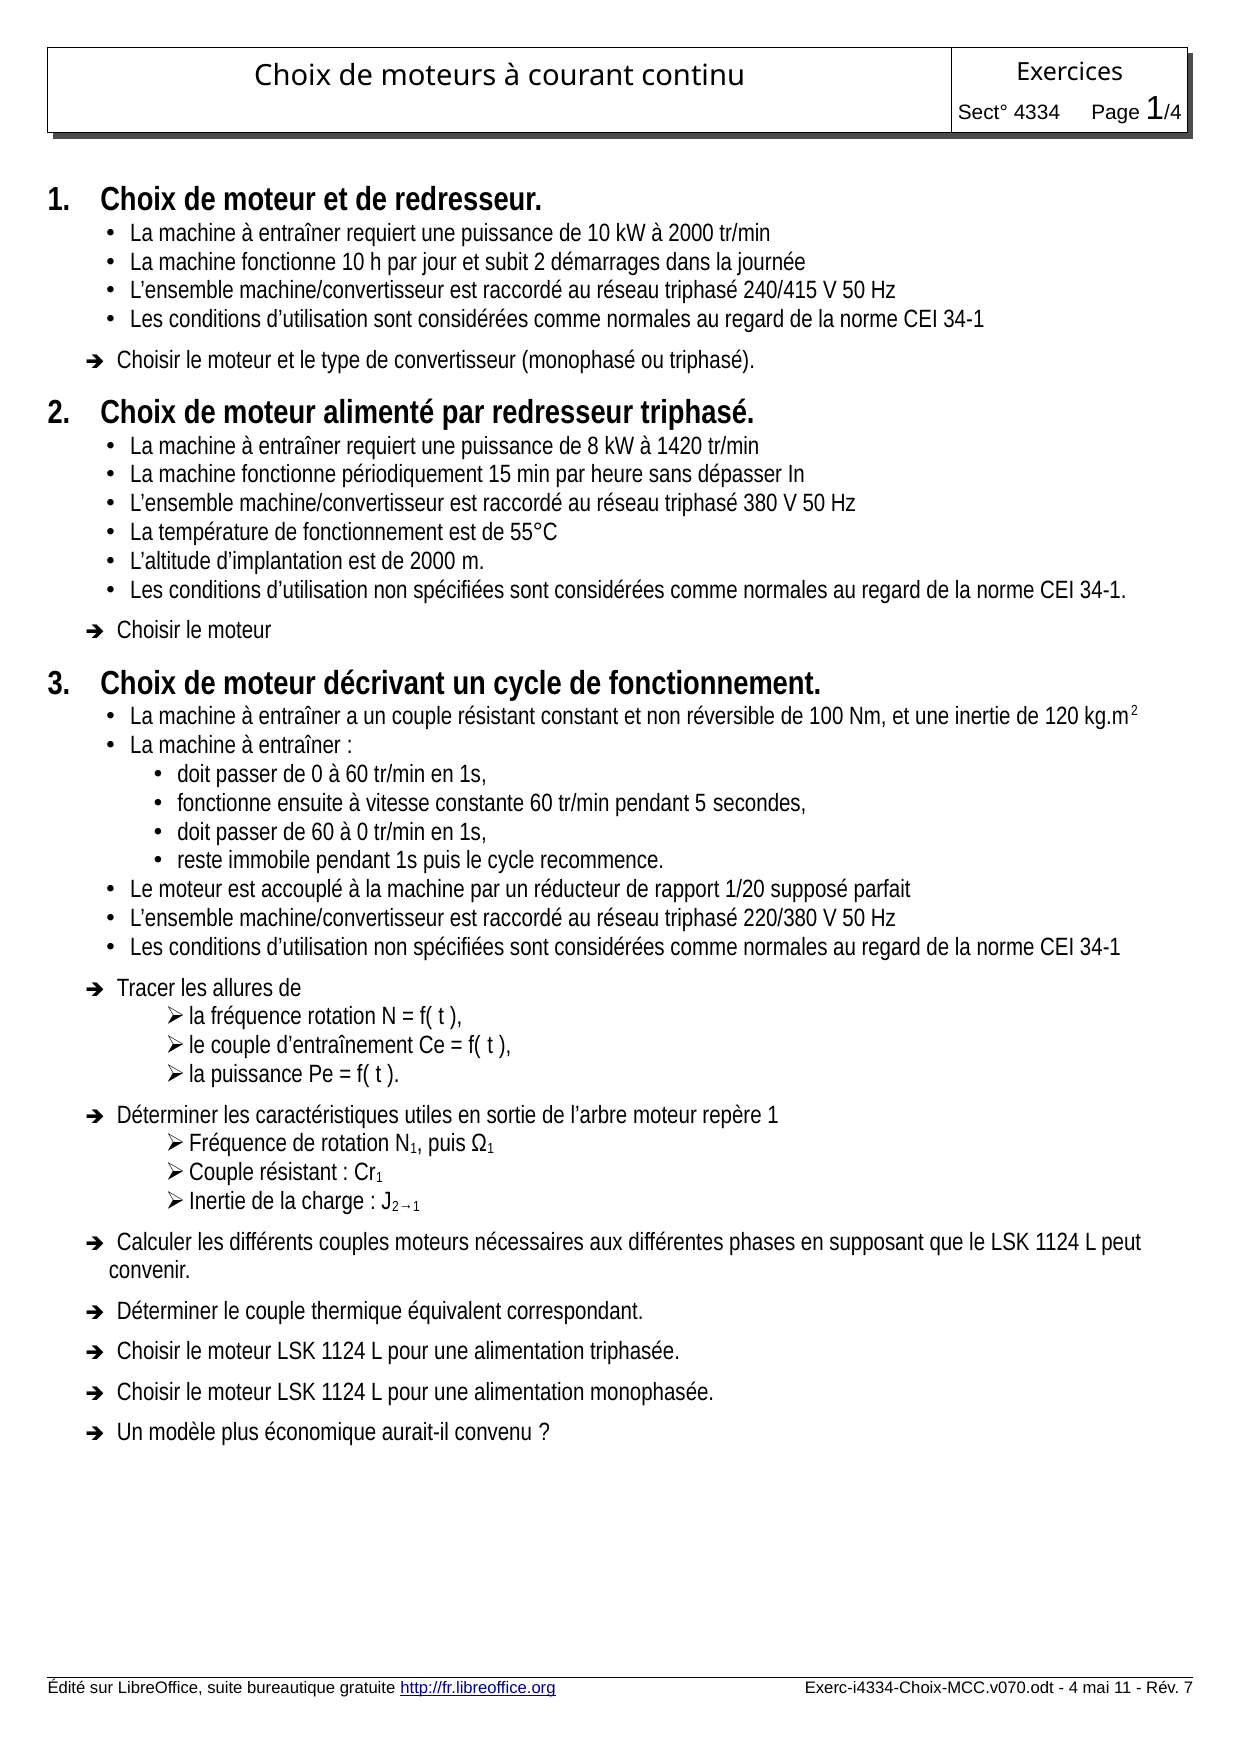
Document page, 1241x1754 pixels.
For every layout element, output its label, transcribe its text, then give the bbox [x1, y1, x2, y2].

list La température de fonctionnement est de 55°C [77, 517, 1193, 546]
list Le moteur est accouplé à la machine par un réducteur de rapport 1/20 supposé parfait [77, 874, 1193, 903]
list Inertie de la charge : J2→1 [136, 1186, 1193, 1215]
subtitle Choix de moteur et de redresseur. [47, 179, 1193, 218]
list Déterminer les caractéristiques utiles en sortie de l’arbre moteur repère 1 [85, 1100, 1193, 1128]
list Les conditions d’utilisation non spécifiées sont considérées comme normales au regard de la norme CEI 34-1 [77, 932, 1193, 961]
list reste immobile pendant 1s puis le cycle recommence. [124, 846, 1193, 874]
subtitle Choix de moteur alimenté par redresseur triphasé. [47, 392, 1193, 431]
list La machine à entraîner : [77, 730, 1193, 759]
list Les conditions d’utilisation sont considérées comme normales au regard de la norme CEI 34-1 [77, 304, 1193, 333]
list fonctionne ensuite à vitesse constante 60 tr/min pendant 5 secondes, [124, 788, 1193, 817]
list Couple résistant : Cr1 [136, 1157, 1193, 1186]
list le couple d’entraînement Ce = f( t ), [136, 1030, 1193, 1059]
list La machine fonctionne 10 h par jour et subit 2 démarrages dans la journée [77, 247, 1193, 275]
subtitle Choix de moteur décrivant un cycle de fonctionnement. [47, 663, 1193, 701]
list Déterminer le couple thermique équivalent correspondant. [85, 1296, 1193, 1324]
list L’ensemble machine/convertisseur est raccordé au réseau triphasé 380 V 50 Hz [77, 488, 1193, 517]
list La machine à entraîner requiert une puissance de 10 kW à 2000 tr/min [77, 218, 1193, 247]
list La machine à entraîner a un couple résistant constant et non réversible de 100 Nm, et une inertie de 120 kg.m2 [77, 701, 1193, 730]
list Calculer les différents couples moteurs nécessaires aux différentes phases en supposant que le LSK 1124 L peut convenir. [85, 1227, 1193, 1284]
list L’ensemble machine/convertisseur est raccordé au réseau triphasé 220/380 V 50 Hz [77, 903, 1193, 932]
list Fréquence de rotation N1, puis Ω1 [136, 1128, 1193, 1157]
list Un modèle plus économique aurait-il convenu ? [85, 1417, 1193, 1446]
list Les conditions d’utilisation non spécifiées sont considérées comme normales au regard de la norme CEI 34-1. [77, 575, 1193, 604]
list la fréquence rotation N = f( t ), [136, 1001, 1193, 1030]
list Choisir le moteur et le type de convertisseur (monophasé ou triphasé). [85, 345, 1193, 373]
list L’ensemble machine/convertisseur est raccordé au réseau triphasé 240/415 V 50 Hz [77, 275, 1193, 304]
list La machine à entraîner requiert une puissance de 8 kW à 1420 tr/min [77, 431, 1193, 459]
list Choisir le moteur LSK 1124 L pour une alimentation triphasée. [85, 1336, 1193, 1365]
list la puissance Pe = f( t ). [136, 1059, 1193, 1088]
list Tracer les allures de [85, 973, 1193, 1001]
list Choisir le moteur [85, 616, 1193, 644]
list Choisir le moteur LSK 1124 L pour une alimentation monophasée. [85, 1377, 1193, 1405]
list doit passer de 60 à 0 tr/min en 1s, [124, 817, 1193, 846]
list doit passer de 0 à 60 tr/min en 1s, [124, 759, 1193, 788]
list La machine fonctionne périodiquement 15 min par heure sans dépasser In [77, 459, 1193, 488]
list L’altitude d’implantation est de 2000 m. [77, 546, 1193, 575]
